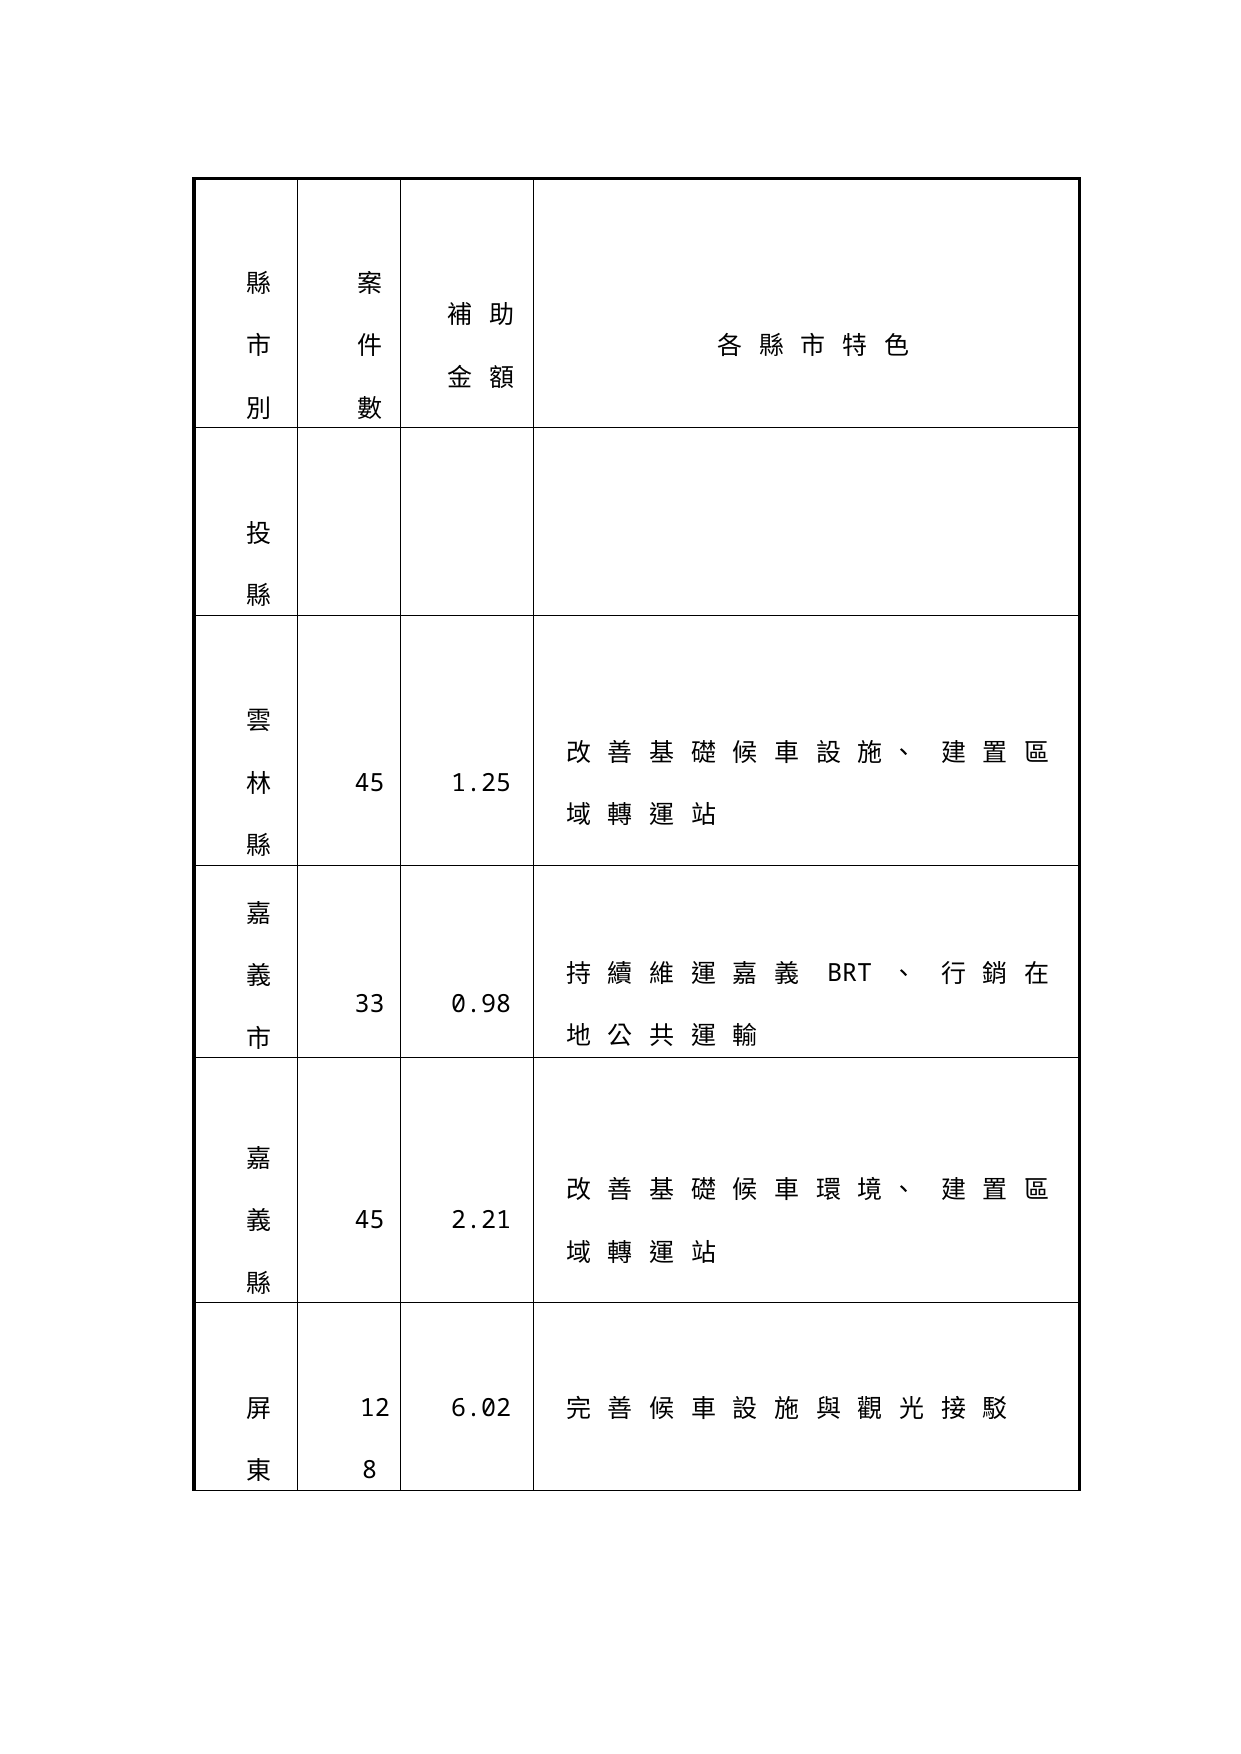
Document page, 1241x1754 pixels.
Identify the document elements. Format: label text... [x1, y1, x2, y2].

table_cell 2.21 [401, 1058, 533, 1302]
table_header 補助金額 [401, 180, 533, 427]
table_cell 嘉義市 [196, 866, 297, 1057]
table_header 各縣市特色 [534, 180, 1078, 427]
table_cell 改善基礎候車環境、建置區域轉運站 [534, 1058, 1078, 1302]
table_cell 完善候車設施與觀光接駁 [534, 1303, 1078, 1490]
table_cell 128 [298, 1303, 400, 1490]
table_cell 嘉義縣 [196, 1058, 297, 1302]
table_cell [534, 428, 1078, 615]
table_cell 45 [298, 616, 400, 865]
table_cell [298, 428, 400, 615]
table_cell 6.02 [401, 1303, 533, 1490]
table_cell 1.25 [401, 616, 533, 865]
table_cell 改善基礎候車設施、建置區域轉運站 [534, 616, 1078, 865]
table_cell 屏東 [196, 1303, 297, 1490]
table_cell 持續維運嘉義BRT、行銷在地公共運輸 [534, 866, 1078, 1057]
table_cell 0.98 [401, 866, 533, 1057]
table_cell 45 [298, 1058, 400, 1302]
table_header 縣市別 [196, 180, 297, 427]
table_cell 投縣 [196, 428, 297, 615]
table_cell 33 [298, 866, 400, 1057]
table_header 案件數 [298, 180, 400, 427]
table_cell 雲林縣 [196, 616, 297, 865]
table_cell [401, 428, 533, 615]
